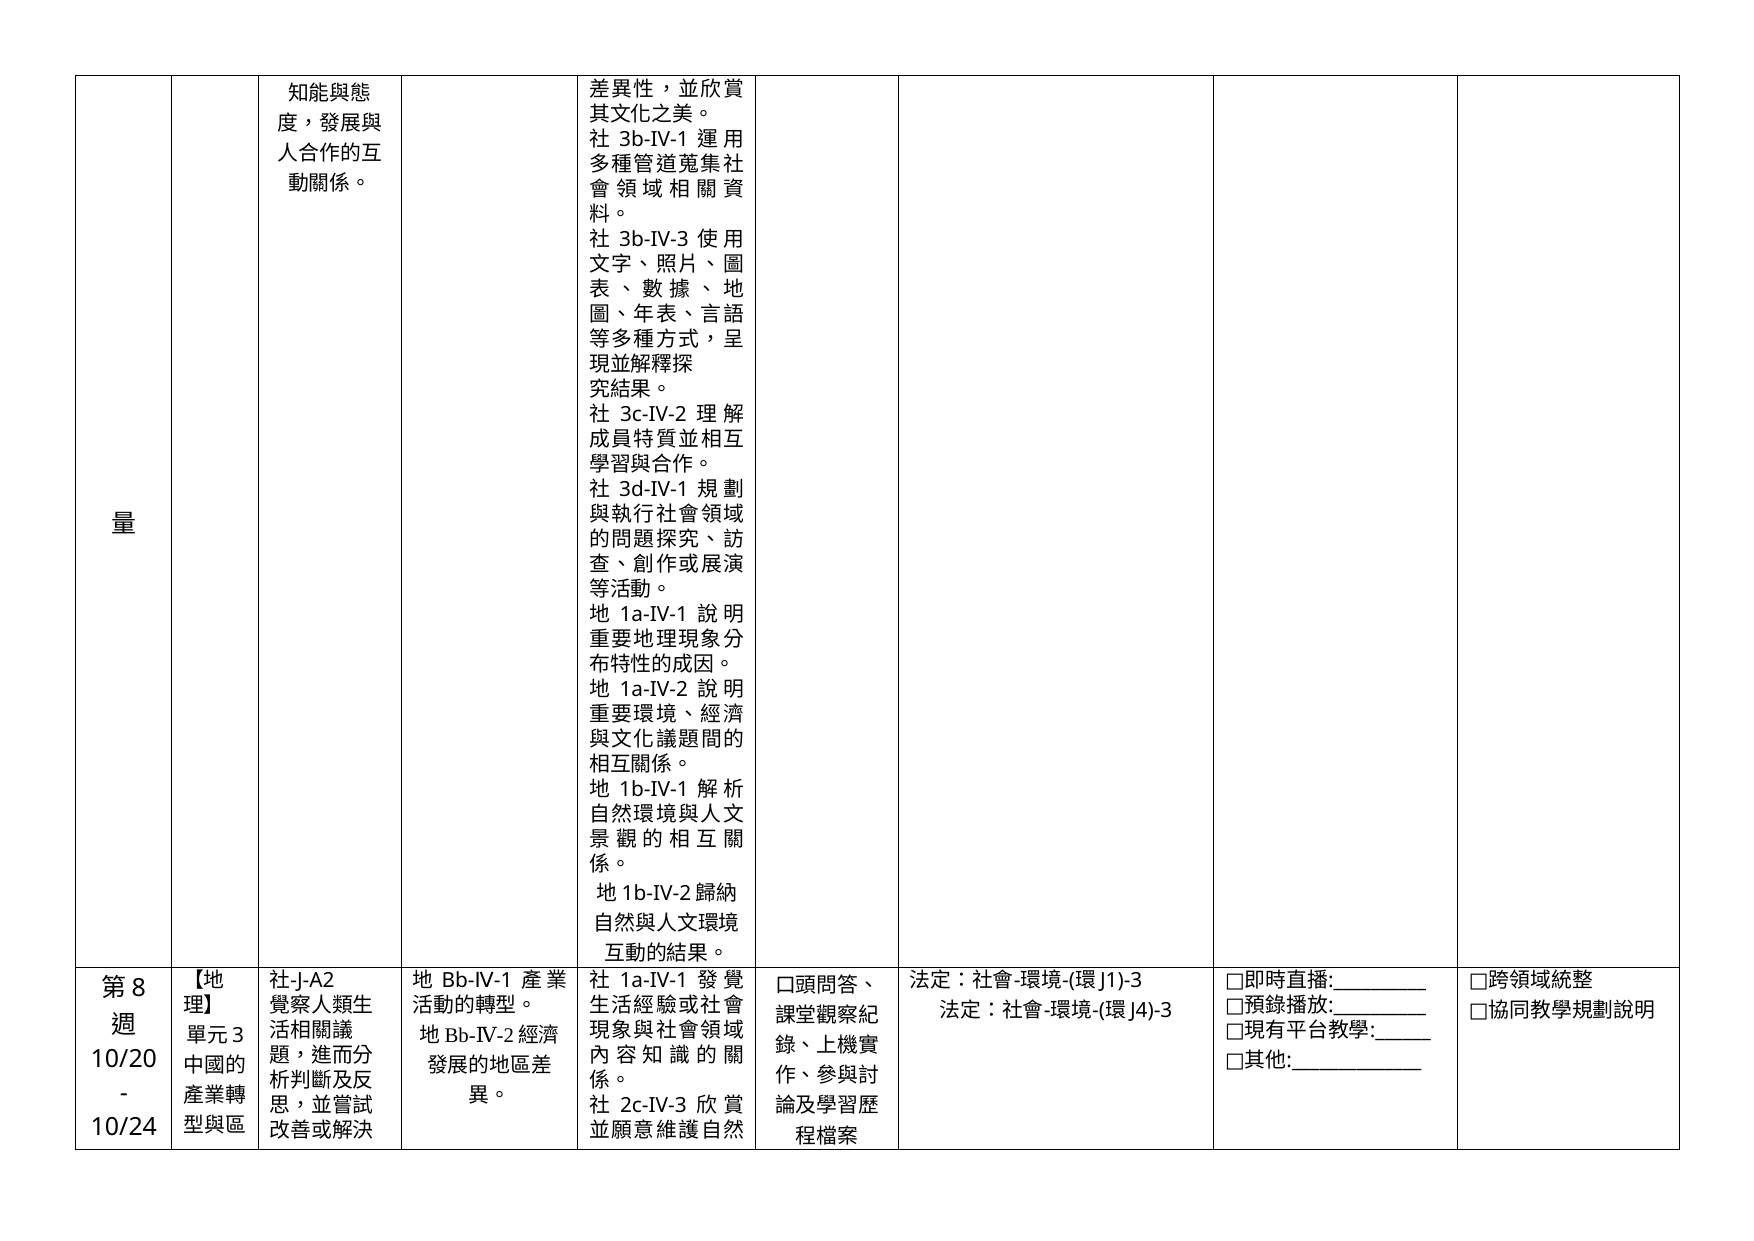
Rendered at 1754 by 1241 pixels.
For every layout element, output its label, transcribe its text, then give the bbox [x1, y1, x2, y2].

table_cell 【地理】 單元3中國的產業轉型與區 [172, 968, 258, 1149]
table_cell 口頭問答、課堂觀察紀錄、上機實作、參與討論及學習歷程檔案 [756, 968, 898, 1149]
table_cell [899, 76, 1213, 967]
table_cell [402, 76, 577, 967]
table_cell 差異性，並欣賞其文化之美。 社3b-IV-1運用多種管道蒐集社會領域相關資料。 社3b-IV-3使用文字、照片、圖表、數據、地圖、年表、言語等多種方式，呈現並解釋探 究結果。 社3c-IV-2理解成員特質並相互學習與合作。 社3d-IV-1規劃與執行社會領域的問題探究、訪查、創作或展演等活動。 地1a-IV-1說明重要地理現象分布特性的成因。 地1a-IV-2說明重要環境、經濟與文化議題間的相互關係。 地1b-IV-1解析自然環境與人文景觀的相互關係。 地1b-IV-2歸納自然與人文環境互動的結果。 [578, 76, 755, 967]
table_cell 社-J-A2 覺察人類生活相關議題，進而分析判斷及反思，並嘗試改善或解決 [259, 968, 401, 1149]
table_cell [172, 76, 258, 967]
table_cell 量 [76, 76, 171, 967]
table_cell 第8週 10/20-10/24 [76, 968, 171, 1149]
table_cell [1458, 76, 1679, 967]
table_cell [756, 76, 898, 967]
table_cell 知能與態度，發展與人合作的互動關係。 [259, 76, 401, 967]
table_cell 社1a-IV-1發覺生活經驗或社會現象與社會領域內容知識的關係。 社2c-IV-3欣賞並願意維護自然 [578, 968, 755, 1149]
table_cell □即時直播:__________ □預錄播放:__________ □現有平台教學:______ □其他:______________ [1214, 968, 1457, 1149]
table_cell [1214, 76, 1457, 967]
table_cell □跨領域統整 □協同教學規劃說明 [1458, 968, 1679, 1149]
table_cell 法定：社會-環境-(環J1)-3 法定：社會-環境-(環J4)-3 [899, 968, 1213, 1149]
table_cell 地Bb-Ⅳ-1產業活動的轉型。 地Bb-Ⅳ-2經濟發展的地區差異。 [402, 968, 577, 1149]
